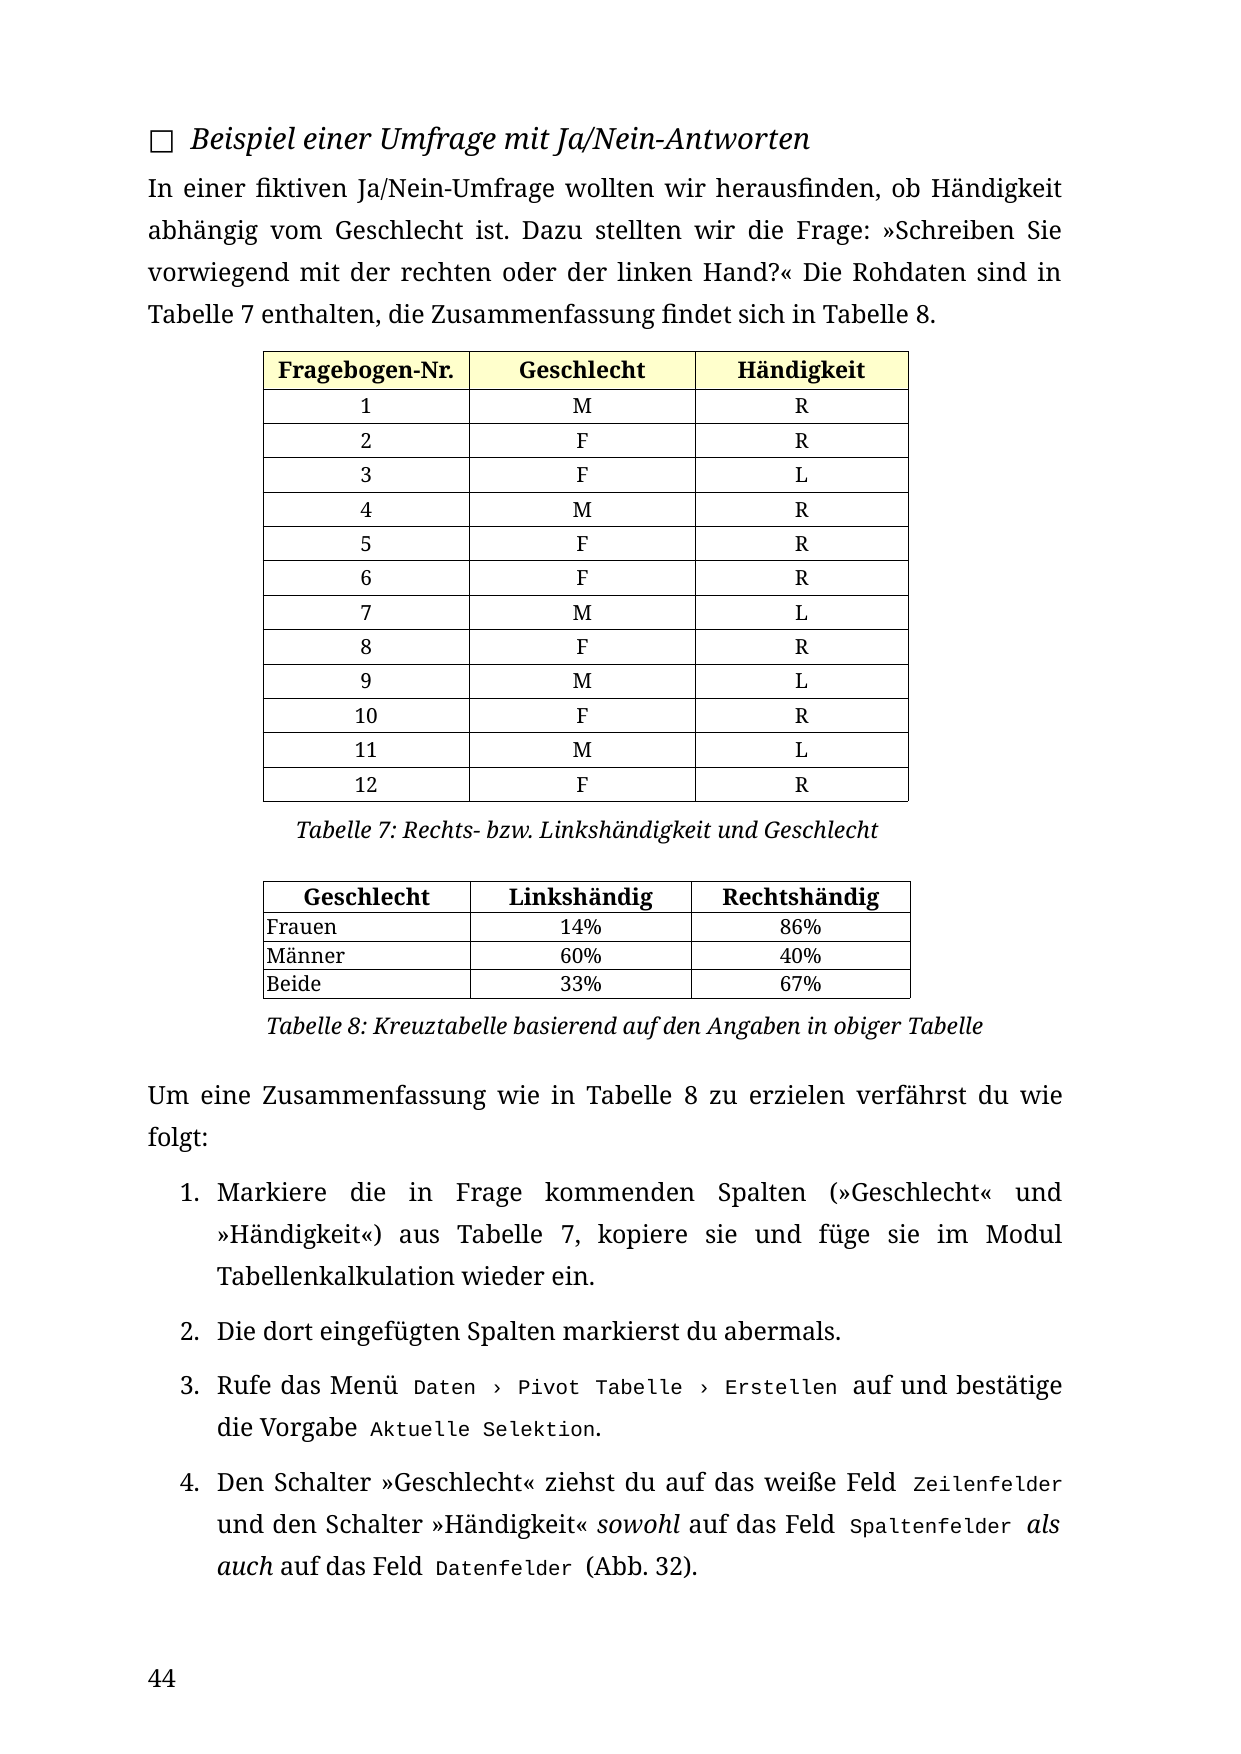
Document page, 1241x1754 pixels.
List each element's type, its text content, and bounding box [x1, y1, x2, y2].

table_cell 33% [471, 970, 691, 998]
table_cell F [470, 630, 695, 663]
table_cell 10 [264, 699, 469, 732]
table_cell L [696, 733, 908, 767]
table_cell M [470, 390, 695, 423]
table_cell 11 [264, 733, 469, 767]
table_header Händigkeit [696, 352, 908, 388]
table_cell F [470, 424, 695, 457]
table_cell 8 [264, 630, 469, 663]
table_cell R [696, 699, 908, 732]
table_cell Beide [264, 970, 470, 998]
table_header Geschlecht [470, 352, 695, 388]
table_cell R [696, 561, 908, 595]
table_header Fragebogen-Nr. [264, 352, 469, 388]
table_cell M [470, 493, 695, 526]
table_header Linkshändig [471, 882, 691, 912]
table_cell 67% [692, 970, 910, 998]
table_cell 40% [692, 942, 910, 969]
table_cell R [696, 630, 908, 663]
table_cell R [696, 493, 908, 526]
table_cell 9 [264, 665, 469, 698]
table_cell 1 [264, 390, 469, 423]
table_cell M [470, 596, 695, 629]
table_cell F [470, 561, 695, 595]
subtitle Beispiel einer Umfrage mit Ja/Nein-Antworten [148, 118, 1063, 158]
table_cell 2 [264, 424, 469, 457]
table_cell R [696, 768, 908, 801]
list Den Schalter »Geschlecht« ziehst du auf das weiße Feld Zeilenfelder und den Schalter »Händigkeit« sowohl auf das Feld Spaltenfelder als auch auf das Feld Datenfelder (Abb. 32). [179, 1465, 1063, 1583]
text Um eine Zusammenfassung wie in Tabelle 8 zu erzielen verfährst du wie folgt: [148, 1078, 1063, 1154]
table_cell 4 [264, 493, 469, 526]
table_cell 12 [264, 768, 469, 801]
table_cell 14% [471, 913, 691, 941]
table_cell 86% [692, 913, 910, 941]
table_cell 5 [264, 527, 469, 560]
table_cell F [470, 699, 695, 732]
table_cell R [696, 424, 908, 457]
text Tabelle 7: Rechts- bzw. Linkshändigkeit und Geschlecht [148, 813, 1063, 845]
table_header Geschlecht [264, 882, 470, 912]
table_cell Männer [264, 942, 470, 969]
table_cell F [470, 527, 695, 560]
table_cell 60% [471, 942, 691, 969]
list Markiere die in Frage kommenden Spalten (»Geschlecht« und »Händigkeit«) aus Tabelle 7, kopiere sie und füge sie im Modul Tabellenkalkulation wieder ein. [179, 1174, 1063, 1293]
table_cell 3 [264, 458, 469, 492]
list Die dort eingefügten Spalten markierst du abermals. [179, 1313, 1063, 1347]
text Tabelle 8: Kreuztabelle basierend auf den Angaben in obiger Tabelle [266, 1010, 1063, 1042]
table_cell R [696, 390, 908, 423]
table_cell 6 [264, 561, 469, 595]
table_cell M [470, 665, 695, 698]
text In einer fiktiven Ja/Nein-Umfrage wollten wir herausfinden, ob Händigkeit abhängig vom Geschlecht ist. Dazu stellten wir die Frage: »Schreiben Sie vorwiegend mit der rechten oder der linken Hand?« Die Rohdaten sind in Tabelle 7 enthalten, die Zusammenfassung findet sich in Tabelle 8. [148, 170, 1063, 331]
table_header Rechtshändig [692, 882, 910, 912]
list Rufe das Menü Daten › Pivot Tabelle › Erstellen auf und bestätige die Vorgabe Aktuelle Selektion. [179, 1368, 1063, 1444]
table_cell F [470, 768, 695, 801]
table_cell F [470, 458, 695, 492]
table_cell L [696, 596, 908, 629]
table_cell L [696, 458, 908, 492]
table_cell M [470, 733, 695, 767]
table_cell 7 [264, 596, 469, 629]
table_cell R [696, 527, 908, 560]
table_cell L [696, 665, 908, 698]
table_cell Frauen [264, 913, 470, 941]
